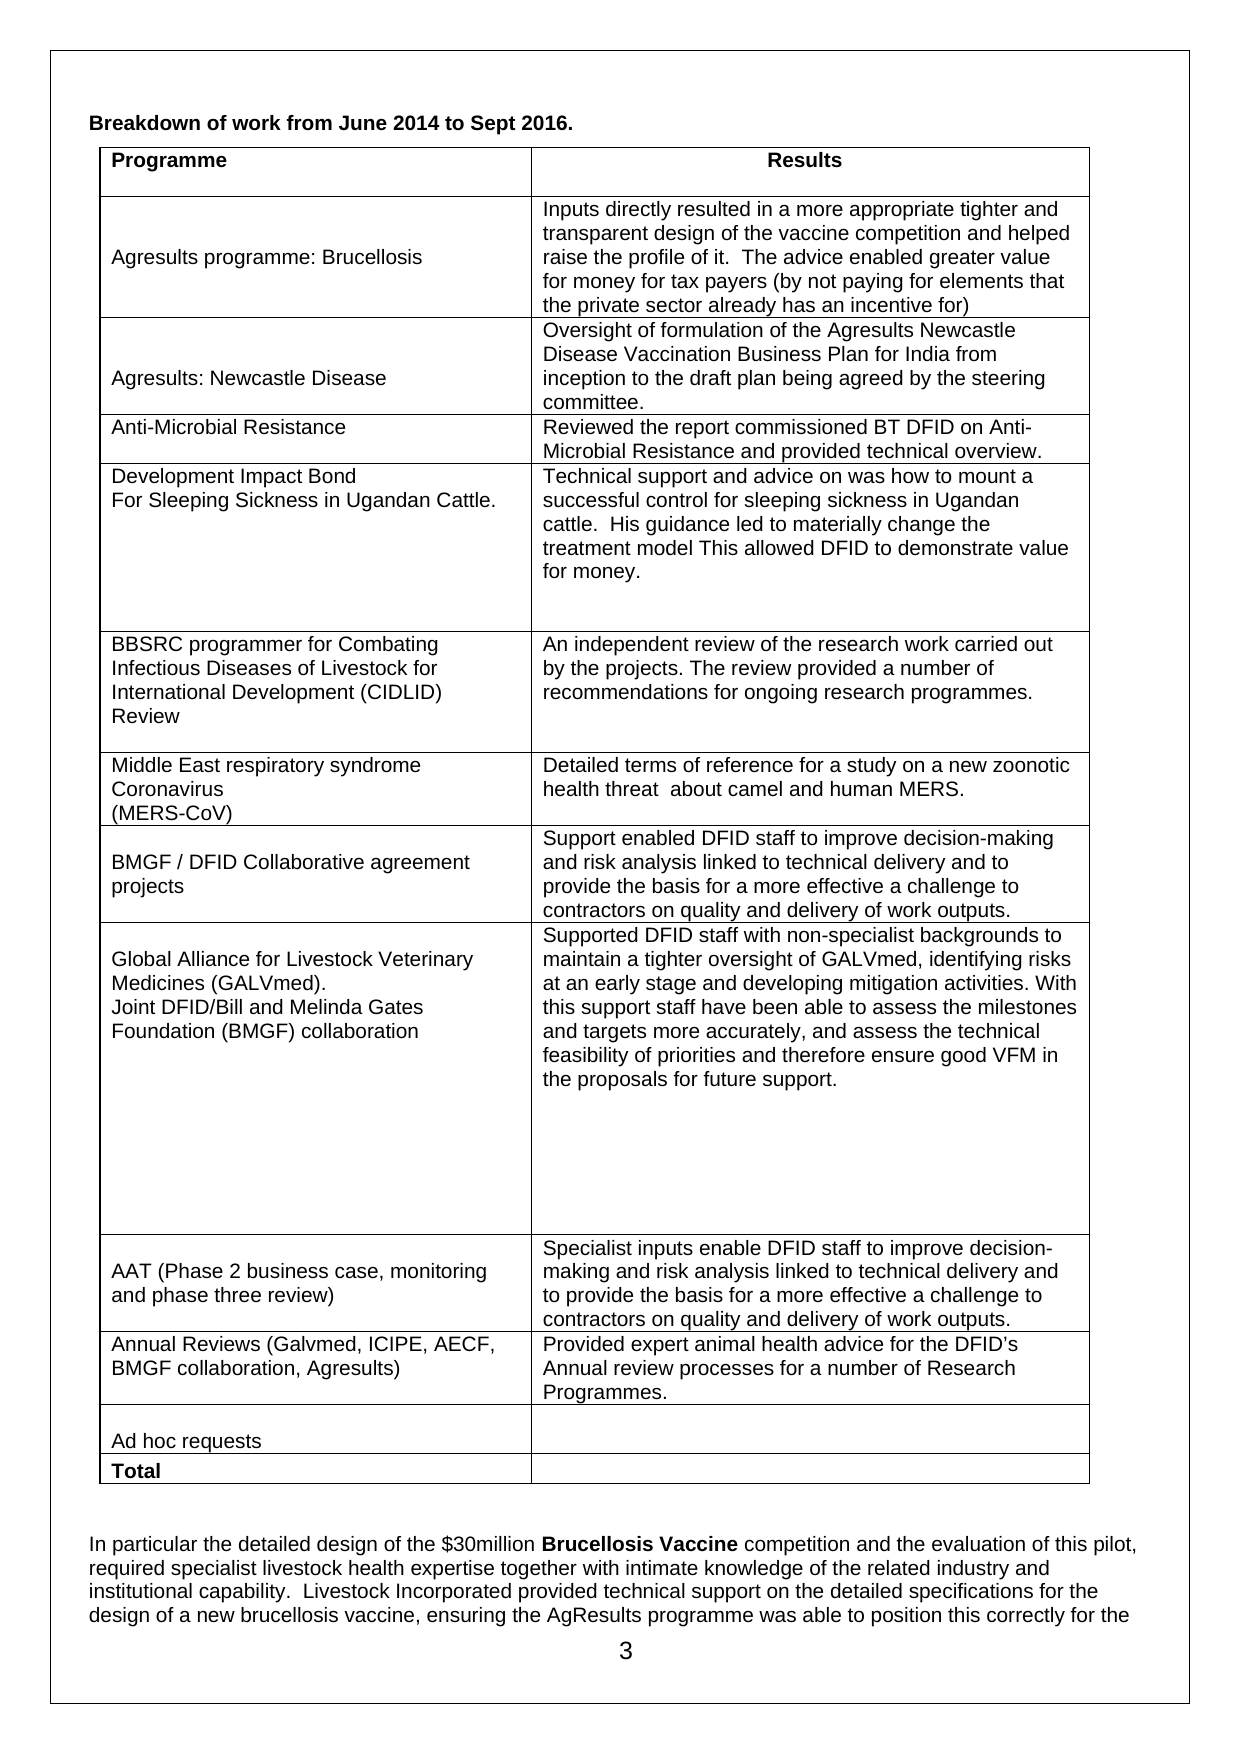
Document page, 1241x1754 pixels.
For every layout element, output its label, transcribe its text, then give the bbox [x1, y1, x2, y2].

text In particular the detailed design of the $30million Brucellosis Vaccine competition and the evaluation of this pilot, required specialist livestock health expertise together with intimate knowledge of the related industry and institutional capability. Livestock Incorporated provided technical support on the detailed specifications for the design of a new brucellosis vaccine, ensuring the AgResults programme was able to position this correctly for the [89, 1531, 1152, 1627]
table_cell Anti-Microbial Resistance [101, 415, 531, 462]
table_cell Global Alliance for Livestock Veterinary Medicines (GALVmed). Joint DFID/Bill and Melinda Gates Foundation (BMGF) collaboration [101, 923, 531, 1234]
table_cell Technical support and advice on was how to mount a successful control for sleeping sickness in Ugandan cattle. His guidance led to materially change the treatment model This allowed DFID to demonstrate value for money. [532, 464, 1089, 631]
table_cell [532, 1454, 1089, 1482]
table_cell Development Impact Bond For Sleeping Sickness in Ugandan Cattle. [101, 464, 531, 631]
table_cell [532, 1405, 1089, 1453]
table_cell Detailed terms of reference for a study on a new zoonotic health threat about camel and human MERS. [532, 753, 1089, 825]
table_cell Agresults programme: Brucellosis [101, 197, 531, 317]
table_cell Annual Reviews (Galvmed, ICIPE, AECF, BMGF collaboration, Agresults) [101, 1332, 531, 1404]
table_cell BBSRC programmer for Combating Infectious Diseases of Livestock for International Development (CIDLID) Review [101, 632, 531, 752]
table_cell Reviewed the report commissioned BT DFID on Anti-Microbial Resistance and provided technical overview. [532, 415, 1089, 462]
text Breakdown of work from June 2014 to Sept 2016. [89, 110, 1152, 134]
table_cell Middle East respiratory syndrome Coronavirus (MERS-CoV) [101, 753, 531, 825]
table_cell Provided expert animal health advice for the DFID’s Annual review processes for a number of Research Programmes. [532, 1332, 1089, 1404]
table_header Programme [101, 148, 531, 196]
table_cell AAT (Phase 2 business case, monitoring and phase three review) [101, 1235, 531, 1331]
table_cell Oversight of formulation of the Agresults Newcastle Disease Vaccination Business Plan for India from inception to the draft plan being agreed by the steering committee. [532, 318, 1089, 413]
table_cell Inputs directly resulted in a more appropriate tighter and transparent design of the vaccine competition and helped raise the profile of it. The advice enabled greater value for money for tax payers (by not paying for elements that the private sector already has an incentive for) [532, 197, 1089, 317]
table_cell Ad hoc requests [101, 1405, 531, 1453]
table_cell Total [101, 1454, 531, 1482]
table_cell Specialist inputs enable DFID staff to improve decision-making and risk analysis linked to technical delivery and to provide the basis for a more effective a challenge to contractors on quality and delivery of work outputs. [532, 1235, 1089, 1331]
table_cell Agresults: Newcastle Disease [101, 318, 531, 413]
table_cell Support enabled DFID staff to improve decision-making and risk analysis linked to technical delivery and to provide the basis for a more effective a challenge to contractors on quality and delivery of work outputs. [532, 826, 1089, 922]
table_header Results [532, 148, 1089, 196]
table_cell BMGF / DFID Collaborative agreement projects [101, 826, 531, 922]
table_cell An independent review of the research work carried out by the projects. The review provided a number of recommendations for ongoing research programmes. [532, 632, 1089, 752]
table_cell Supported DFID staff with non-specialist backgrounds to maintain a tighter oversight of GALVmed, identifying risks at an early stage and developing mitigation activities. With this support staff have been able to assess the milestones and targets more accurately, and assess the technical feasibility of priorities and therefore ensure good VFM in the proposals for future support. [532, 923, 1089, 1234]
